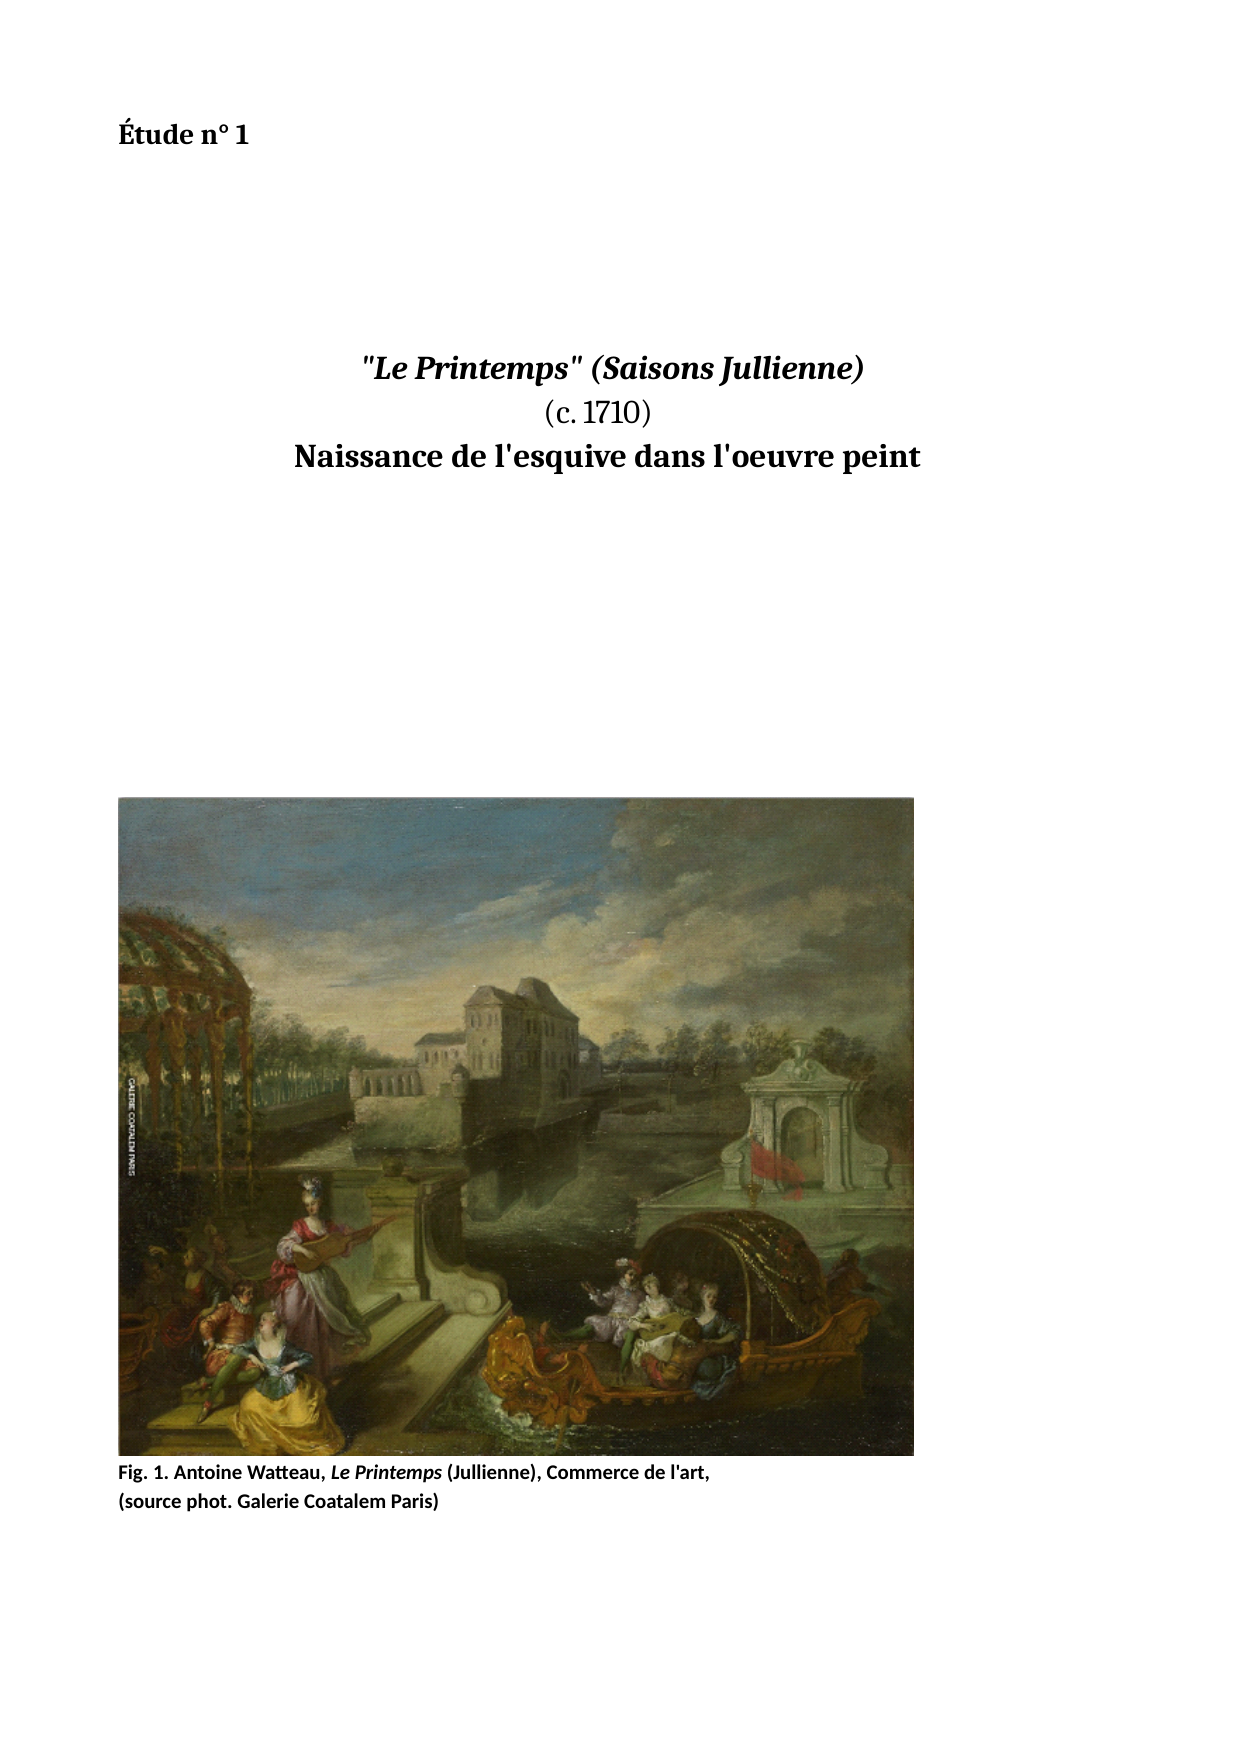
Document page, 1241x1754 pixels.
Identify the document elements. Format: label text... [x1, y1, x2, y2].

text (c. 1710) [118, 393, 1122, 432]
text "Le Printemps" (Saisons Jullienne) [118, 349, 1122, 388]
text Fig. 1. Antoine Watteau, Le Printemps (Jullienne), Commerce de l'art, [118, 1459, 1122, 1485]
text Étude n° 1 [118, 118, 1122, 152]
text (source phot. Galerie Coatalem Paris) [118, 1489, 1122, 1514]
text Naissance de l'esquive dans l'oeuvre peint [118, 437, 1122, 476]
